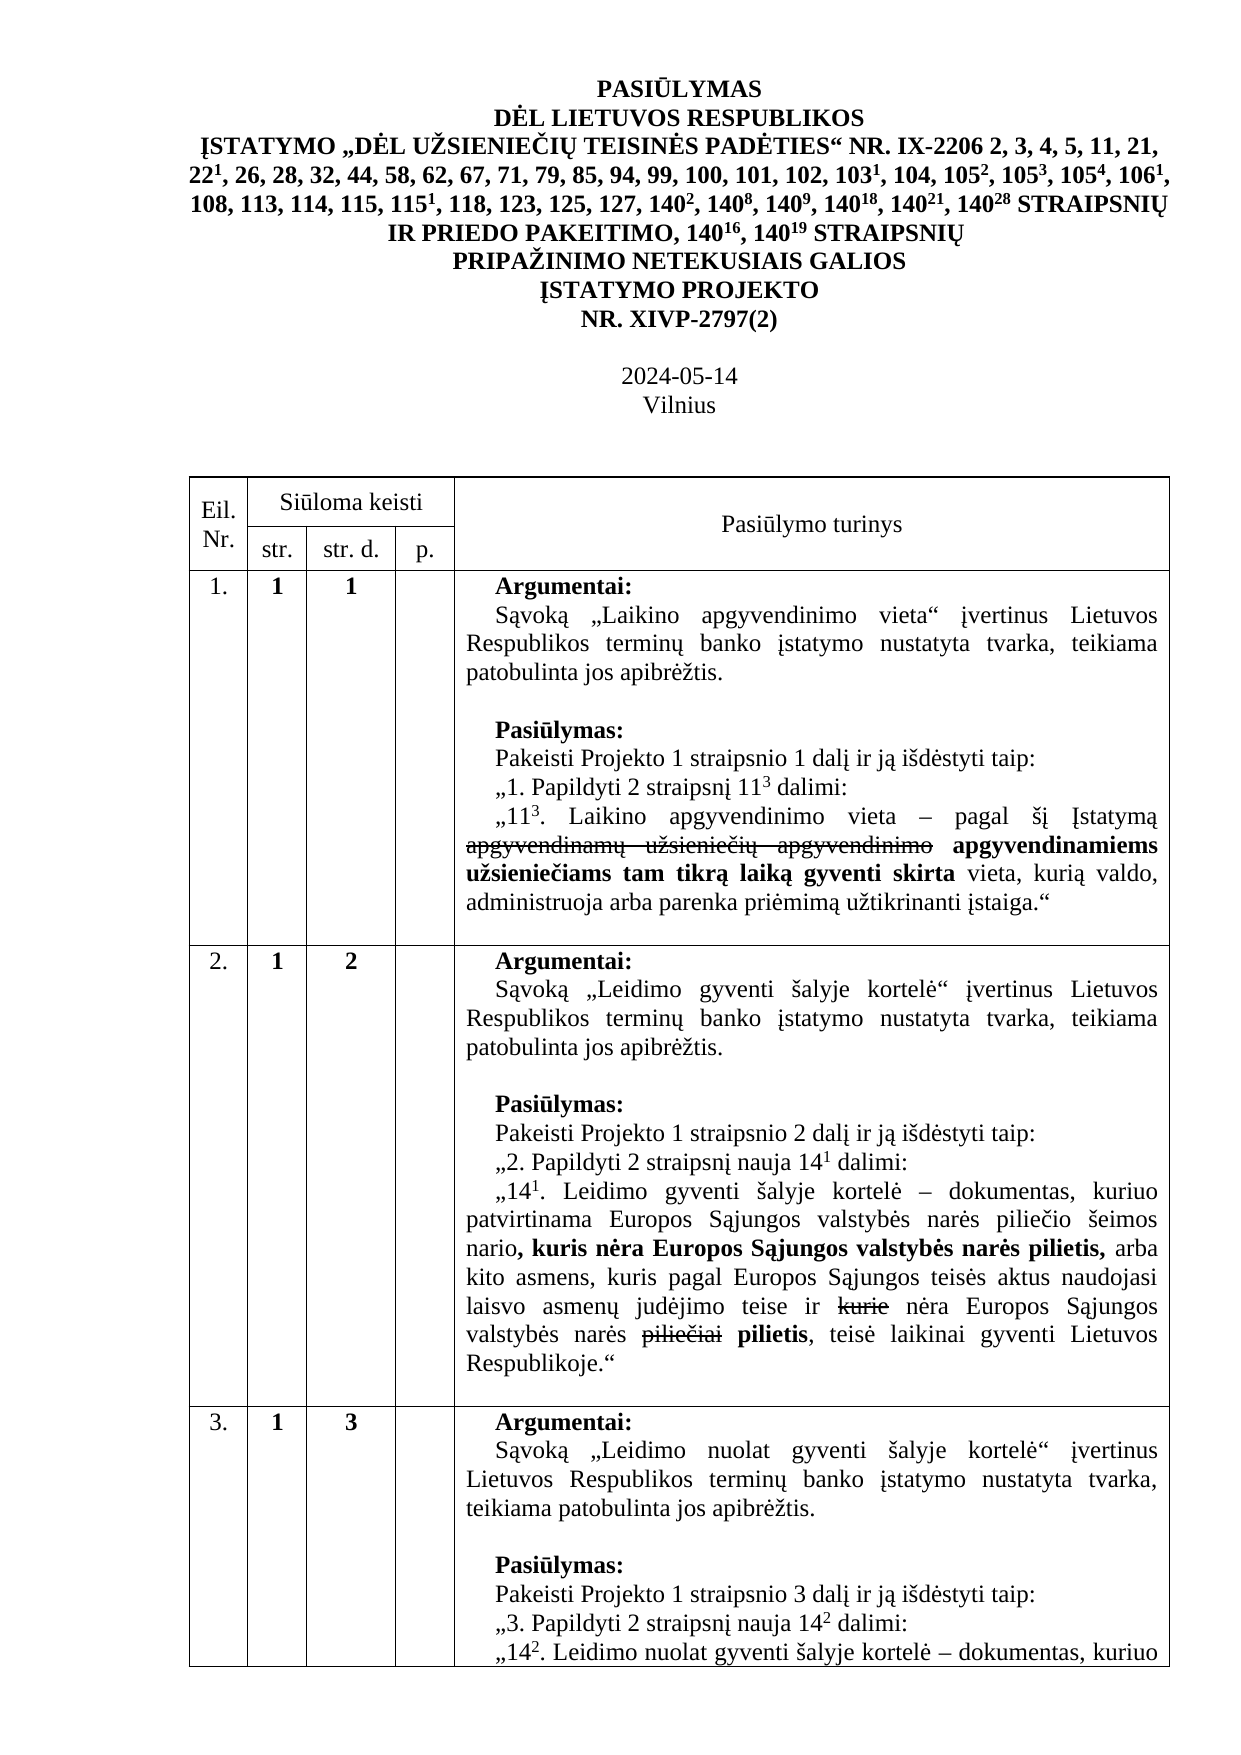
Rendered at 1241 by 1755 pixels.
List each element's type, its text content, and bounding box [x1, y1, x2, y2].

table_cell 1 [248, 571, 306, 945]
table_cell str. d. [307, 527, 395, 570]
text NR. XIVP-2797(2) [177, 304, 1181, 333]
table_header Siūloma keisti [248, 478, 454, 526]
table_cell Argumentai: Sąvoką „Leidimo gyventi šalyje kortelė“ įvertinus Lietuvos Respublikos terminų banko įstatymo nustatyta tvarka, teikiama patobulinta jos apibrėžtis. Pasiūlymas: Pakeisti Projekto 1 straipsnio 2 dalį ir ją išdėstyti taip: „2. Papildyti 2 straipsnį nauja 141 dalimi: „141. Leidimo gyventi šalyje kortelė – dokumentas, kuriuo patvirtinama Europos Sąjungos valstybės narės piliečio šeimos nario, kuris nėra Europos Sąjungos valstybės narės pilietis, arba kito asmens, kuris pagal Europos Sąjungos teisės aktus naudojasi laisvo asmenų judėjimo teise ir kurie nėra Europos Sąjungos valstybės narės piliečiai pilietis, teisė laikinai gyventi Lietuvos Respublikoje.“ [455, 946, 1169, 1406]
table_cell [396, 571, 454, 945]
table_header Eil. Nr. [190, 478, 247, 570]
text ĮSTATYMO PROJEKTO [177, 275, 1181, 304]
table_cell 3. [190, 1407, 247, 1666]
text 2024-05-14 [177, 361, 1181, 390]
table_cell [396, 1407, 454, 1666]
text Vilnius [177, 390, 1181, 419]
table_cell 1. [190, 571, 247, 945]
text PRIPAŽINIMO NETEKUSIAIS GALIOS [177, 246, 1181, 275]
table_cell str. [248, 527, 306, 570]
table_cell 3 [307, 1407, 395, 1666]
table_cell p. [396, 527, 454, 570]
table_cell 2 [307, 946, 395, 1406]
text ĮSTATYMO „DĖL UŽSIENIEČIŲ TEISINĖS PADĖTIES“ NR. IX-2206 2, 3, 4, 5, 11, 21, 221, 26, 28, 32, 44, 58, 62, 67, 71, 79, 85, 94, 99, 100, 101, 102, 1031, 104, 1052, 1053, 1054, 1061, 108, 113, 114, 115, 1151, 118, 123, 125, 127, 1402, 1408, 1409, 14018, 14021, 14028 STRAIPSNIŲ IR PRIEDO PAKEITIMO, 14016, 14019 STRAIPSNIŲ [177, 131, 1181, 246]
table_header Pasiūlymo turinys [455, 478, 1169, 570]
table_cell Argumentai: Sąvoką „Leidimo nuolat gyventi šalyje kortelė“ įvertinus Lietuvos Respublikos terminų banko įstatymo nustatyta tvarka, teikiama patobulinta jos apibrėžtis. Pasiūlymas: Pakeisti Projekto 1 straipsnio 3 dalį ir ją išdėstyti taip: „3. Papildyti 2 straipsnį nauja 142 dalimi: „142. Leidimo nuolat gyventi šalyje kortelė – dokumentas, kuriuo [455, 1407, 1169, 1666]
table_cell 1 [248, 1407, 306, 1666]
table_cell 1 [248, 946, 306, 1406]
table_cell Argumentai: Sąvoką „Laikino apgyvendinimo vieta“ įvertinus Lietuvos Respublikos terminų banko įstatymo nustatyta tvarka, teikiama patobulinta jos apibrėžtis. Pasiūlymas: Pakeisti Projekto 1 straipsnio 1 dalį ir ją išdėstyti taip: „1. Papildyti 2 straipsnį 113 dalimi: „113. Laikino apgyvendinimo vieta – pagal šį Įstatymą apgyvendinamų užsieniečių apgyvendinimo apgyvendinamiems užsieniečiams tam tikrą laiką gyventi skirta vieta, kurią valdo, administruoja arba parenka priėmimą užtikrinanti įstaiga.“ [455, 571, 1169, 945]
table_cell [396, 946, 454, 1406]
table_cell 1 [307, 571, 395, 945]
table_cell 2. [190, 946, 247, 1406]
text PASIŪLYMAS [177, 74, 1181, 103]
text DĖL LIETUVOS RESPUBLIKOS [177, 103, 1181, 131]
